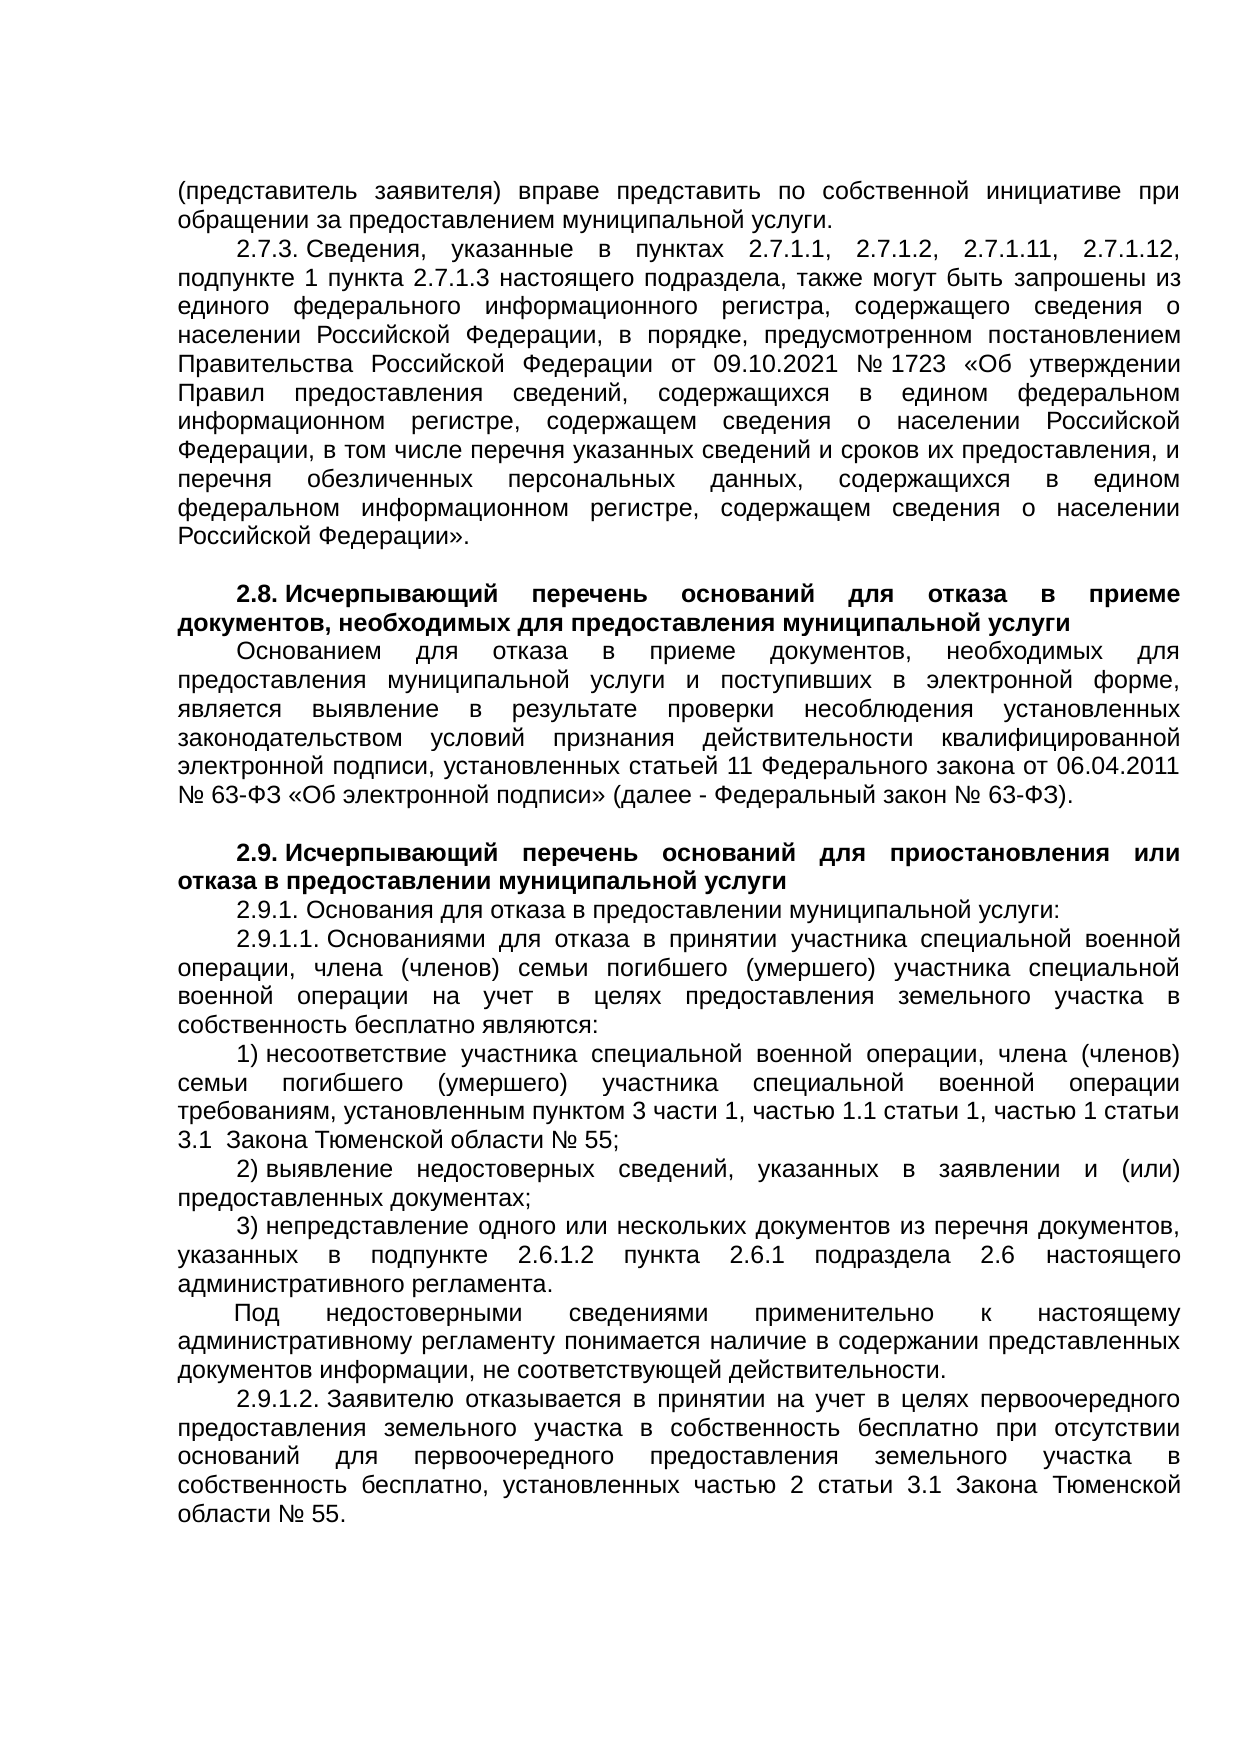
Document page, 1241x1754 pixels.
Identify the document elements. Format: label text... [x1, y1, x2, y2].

text 2.9.1.1. Основаниями для отказа в принятии участника специальной военной операции, члена (членов) семьи погибшего (умершего) участника специальной военной операции на учет в целях предоставления земельного участка в собственность бесплатно являются: [177, 924, 1181, 1039]
text Основанием для отказа в приеме документов, необходимых для предоставления муниципальной услуги и поступивших в электронной форме, является выявление в результате проверки несоблюдения установленных законодательством условий признания действительности квалифицированной электронной подписи, установленных статьей 11 Федерального закона от 06.04.2011 № 63-ФЗ «Об электронной подписи» (далее - Федеральный закон № 63-ФЗ). [177, 636, 1181, 809]
text 2.7.3. Сведения, указанные в пунктах 2.7.1.1, 2.7.1.2, 2.7.1.11, 2.7.1.12, подпункте 1 пункта 2.7.1.3 настоящего подраздела, также могут быть запрошены из единого федерального информационного регистра, содержащего сведения о населении Российской Федерации, в порядке, предусмотренном постановлением Правительства Российской Федерации от 09.10.2021 № 1723 «Об утверждении Правил предоставления сведений, содержащихся в едином федеральном информационном регистре, содержащем сведения о населении Российской Федерации, в том числе перечня указанных сведений и сроков их предоставления, и перечня обезличенных персональных данных, содержащихся в едином федеральном информационном регистре, содержащем сведения о населении Российской Федерации». [177, 234, 1181, 550]
text 2.8. Исчерпывающий перечень оснований для отказа в приеме документов, необходимых для предоставления муниципальной услуги [177, 579, 1181, 636]
text Под недостоверными сведениями применительно к настоящему административному регламенту понимается наличие в содержании представленных документов информации, не соответствующей действительности. [177, 1298, 1181, 1384]
text (представитель заявителя) вправе представить по собственной инициативе при обращении за предоставлением муниципальной услуги. [177, 176, 1181, 234]
text 2.9.1. Основания для отказа в предоставлении муниципальной услуги: [177, 895, 1181, 924]
text 2.9.1.2. Заявителю отказывается в принятии на учет в целях первоочередного предоставления земельного участка в собственность бесплатно при отсутствии оснований для первоочередного предоставления земельного участка в собственность бесплатно, установленных частью 2 статьи 3.1 Закона Тюменской области № 55. [177, 1384, 1181, 1528]
text 3) непредставление одного или нескольких документов из перечня документов, указанных в подпункте 2.6.1.2 пункта 2.6.1 подраздела 2.6 настоящего административного регламента. [177, 1211, 1181, 1298]
text 2.9. Исчерпывающий перечень оснований для приостановления или отказа в предоставлении муниципальной услуги [177, 838, 1181, 895]
text 1) несоответствие участника специальной военной операции, члена (членов) семьи погибшего (умершего) участника специальной военной операции требованиям, установленным пунктом 3 части 1, частью 1.1 статьи 1, частью 1 статьи 3.1 Закона Тюменской области № 55; [177, 1039, 1181, 1154]
text 2) выявление недостоверных сведений, указанных в заявлении и (или) предоставленных документах; [177, 1154, 1181, 1211]
